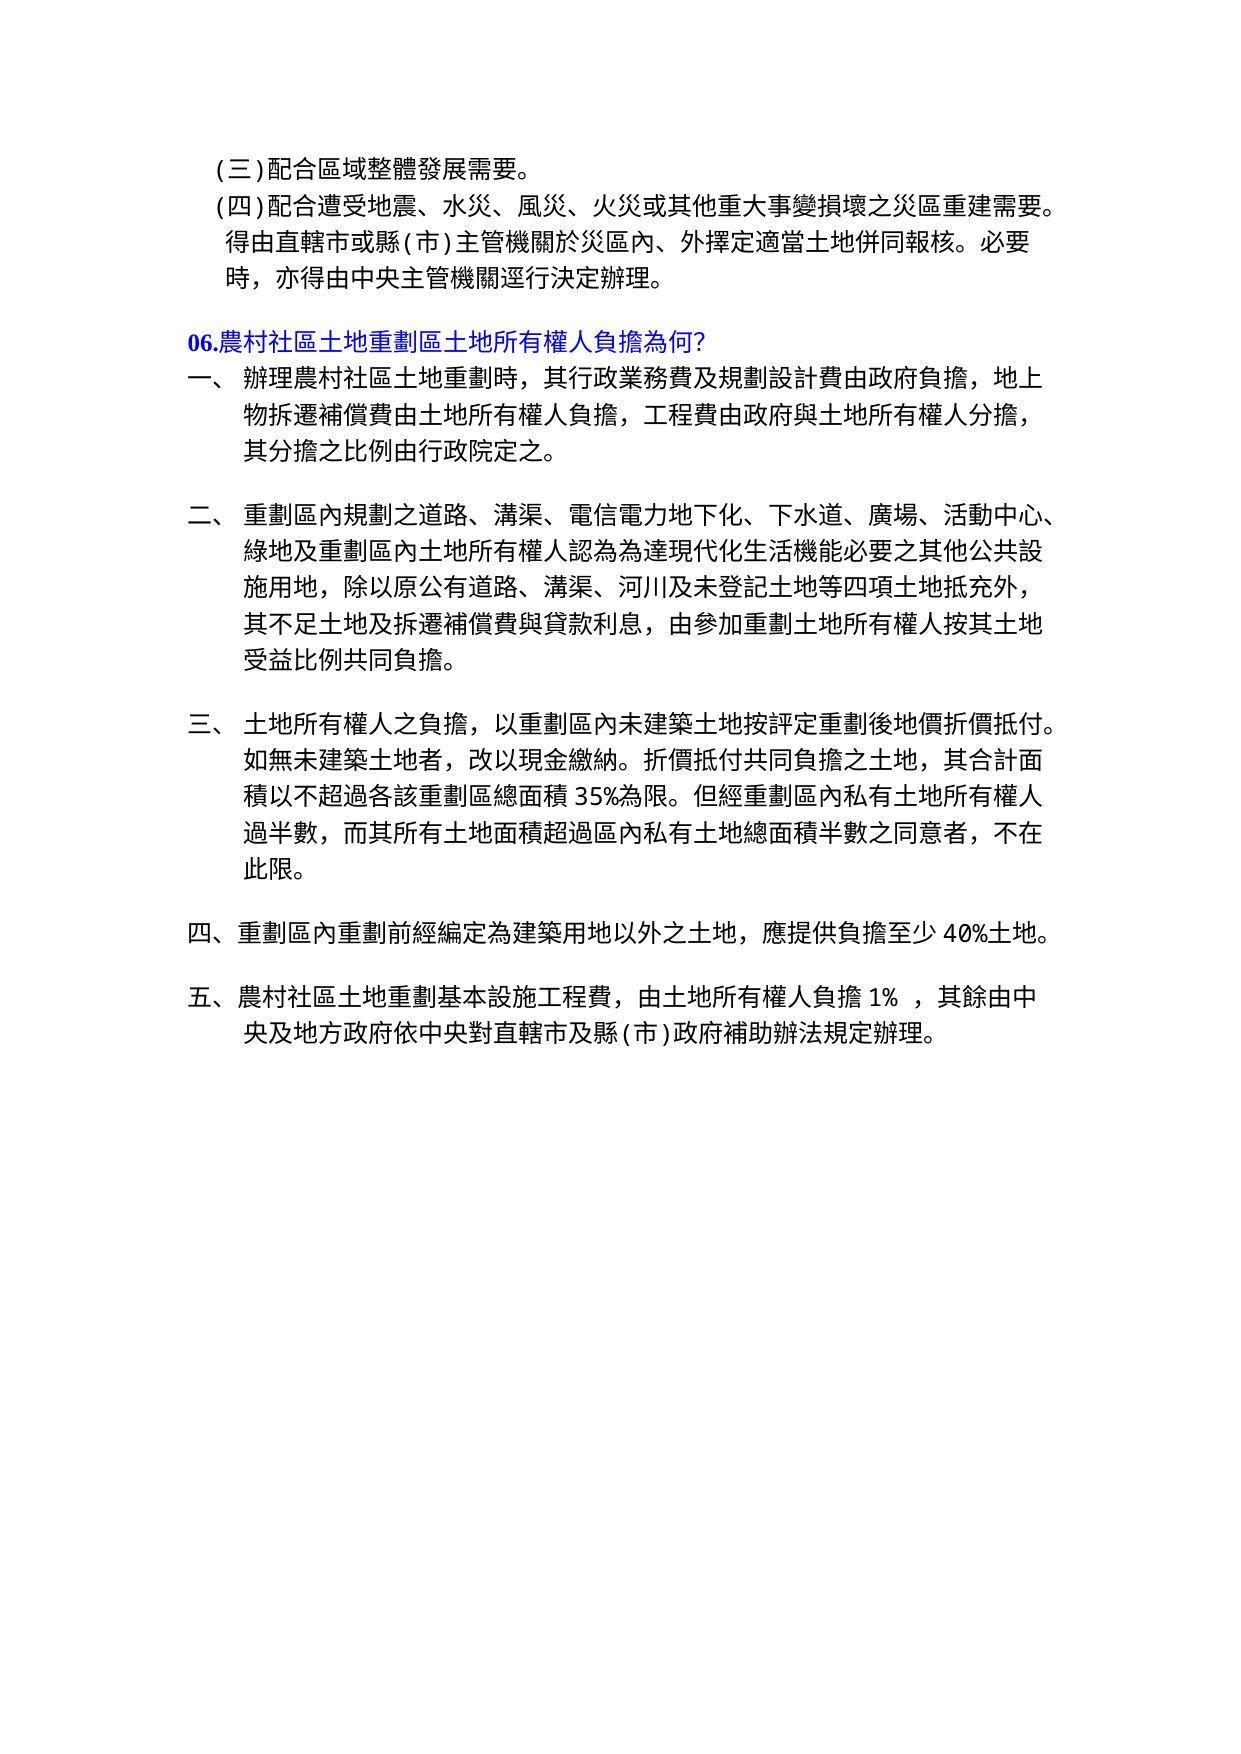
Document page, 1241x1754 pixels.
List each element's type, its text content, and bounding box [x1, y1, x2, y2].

text 一、 辦理農村社區土地重劃時，其行政業務費及規劃設計費由政府負擔，地上物拆遷補償費由土地所有權人負擔，工程費由政府與土地所有權人分擔，其分擔之比例由行政院定之。 [187, 359, 1053, 379]
text (四)配合遭受地震、水災、風災、火災或其他重大事變損壞之災區重建需要。得由直轄市或縣(市)主管機關於災區內、外擇定適當土地併同報核。必要時，亦得由中央主管機關逕行決定辦理。 [206, 186, 1053, 295]
text (三)配合區域整體發展需要。 [206, 150, 1053, 186]
text 06.農村社區土地重劃區土地所有權人負擔為何？ [187, 323, 1053, 359]
